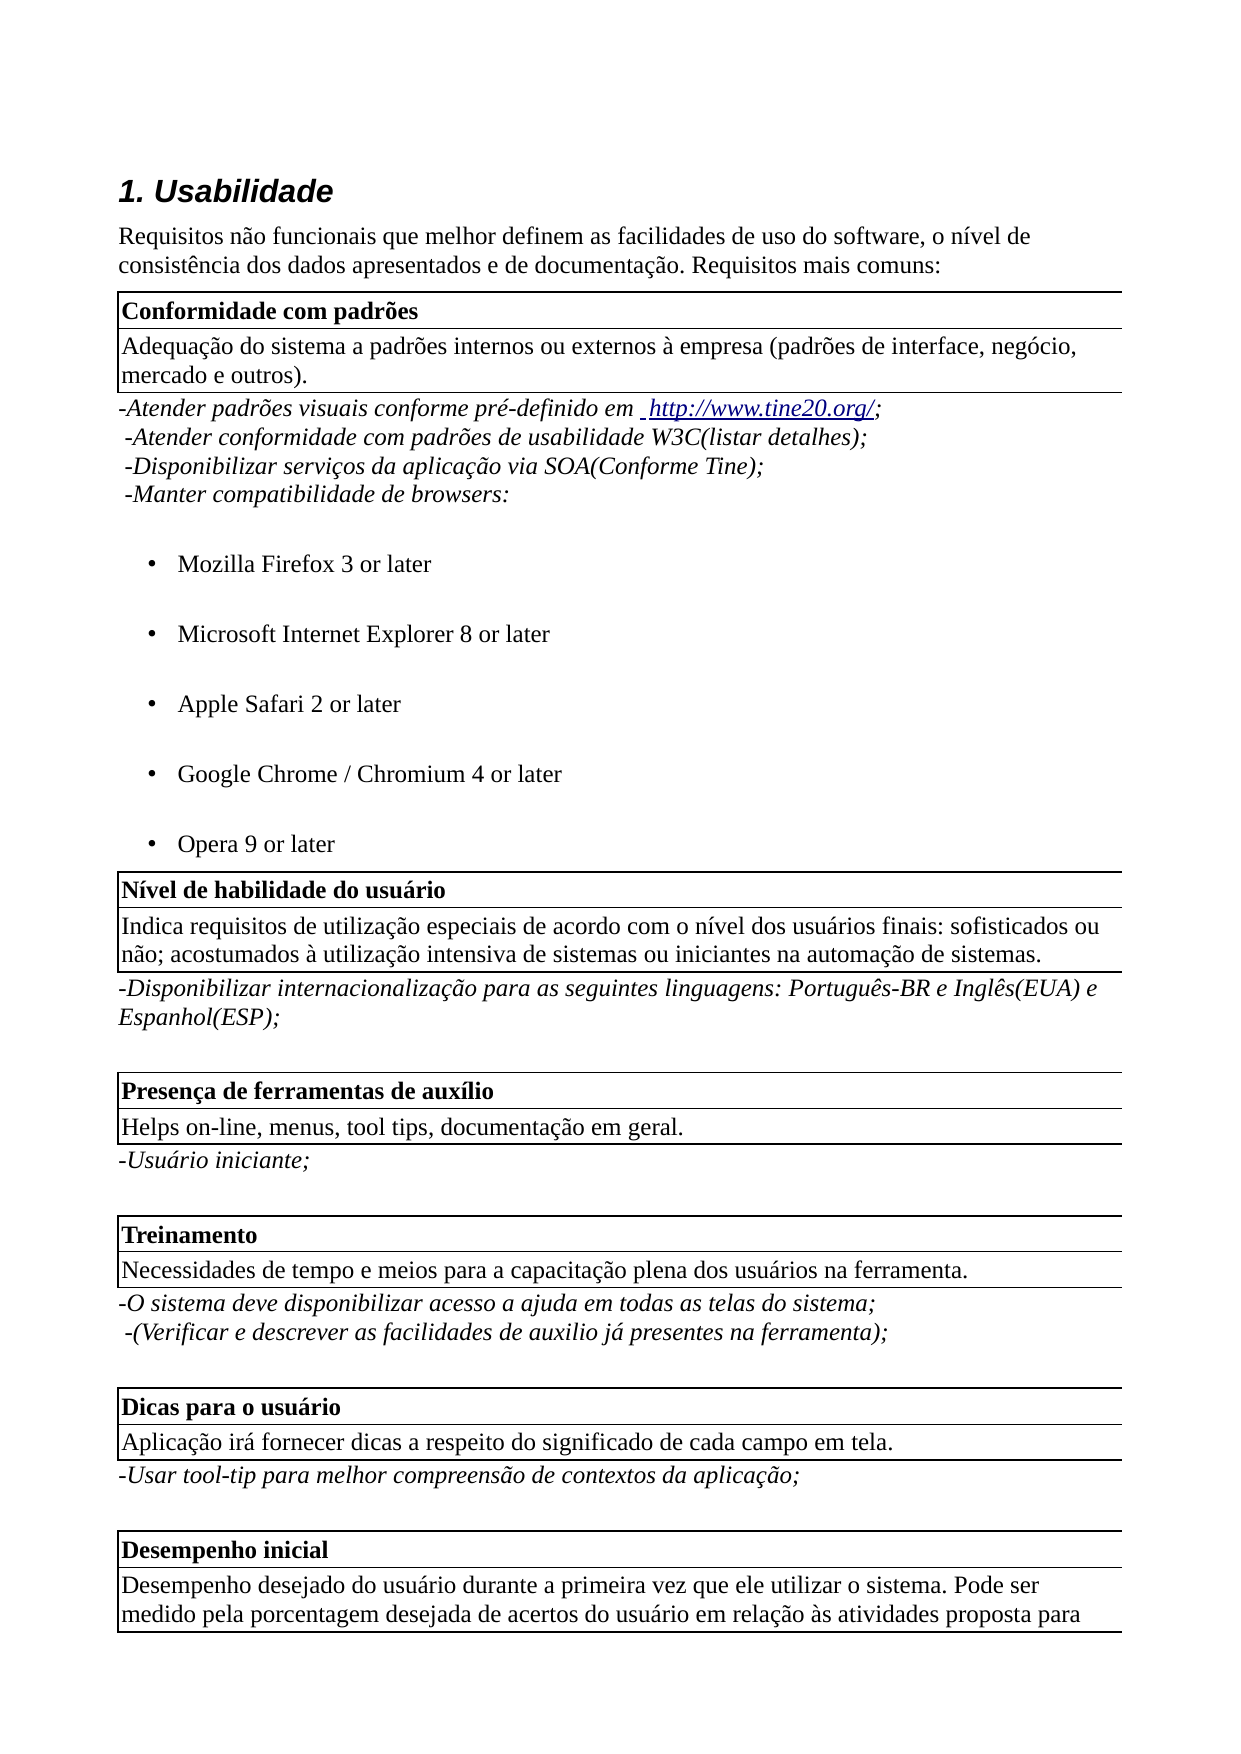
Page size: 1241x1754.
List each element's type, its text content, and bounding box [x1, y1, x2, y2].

table_cell Desempenho desejado do usuário durante a primeira vez que ele utilizar o sistema. Pode ser medido pela porcentagem desejada de acertos do usuário em relação às atividades proposta para [119, 1568, 1122, 1631]
list Microsoft Internet Explorer 8 or later [148, 619, 1122, 677]
table_header Dicas para o usuário [119, 1389, 1122, 1423]
table_header Desempenho inicial [119, 1532, 1122, 1567]
list Opera 9 or later [148, 829, 1122, 858]
list Google Chrome / Chromium 4 or later [148, 759, 1122, 817]
table_header Presença de ferramentas de auxílio [119, 1073, 1122, 1108]
table_cell Indica requisitos de utilização especiais de acordo com o nível dos usuários finais: sofisticados ou não; acostumados à utilização intensiva de sistemas ou iniciantes na automação de sistemas. [119, 908, 1122, 971]
list Mozilla Firefox 3 or later [148, 549, 1122, 607]
text -Usuário iniciante; [118, 1145, 1122, 1202]
list Apple Safari 2 or later [148, 689, 1122, 747]
table_cell Adequação do sistema a padrões internos ou externos à empresa (padrões de interface, negócio, mercado e outros). [119, 329, 1122, 392]
text -Atender padrões visuais conforme pré-definido em http://www.tine20.org/; -Atender conformidade com padrões de usabilidade W3C(listar detalhes); -Disponibilizar serviços da aplicação via SOA(Conforme Tine); -Manter compatibilidade de browsers: [118, 393, 1122, 537]
text -Disponibilizar internacionalização para as seguintes linguagens: Português-BR e Inglês(EUA) e Espanhol(ESP); [118, 973, 1122, 1059]
text Requisitos não funcionais que melhor definem as facilidades de uso do software, o nível de consistência dos dados apresentados e de documentação. Requisitos mais comuns: [118, 221, 1122, 279]
table_header Treinamento [119, 1217, 1122, 1251]
table_cell Aplicação irá fornecer dicas a respeito do significado de cada campo em tela. [119, 1425, 1122, 1459]
text -O sistema deve disponibilizar acesso a ajuda em todas as telas do sistema; -(Verificar e descrever as facilidades de auxilio já presentes na ferramenta); [118, 1288, 1122, 1374]
table_cell Helps on-line, menus, tool tips, documentação em geral. [119, 1109, 1122, 1143]
subtitle 1. Usabilidade [118, 172, 1122, 209]
table_header Conformidade com padrões [119, 293, 1122, 328]
table_cell Necessidades de tempo e meios para a capacitação plena dos usuários na ferramenta. [119, 1252, 1122, 1287]
table_header Nível de habilidade do usuário [119, 873, 1122, 907]
text -Usar tool-tip para melhor compreensão de contextos da aplicação; [118, 1461, 1122, 1518]
